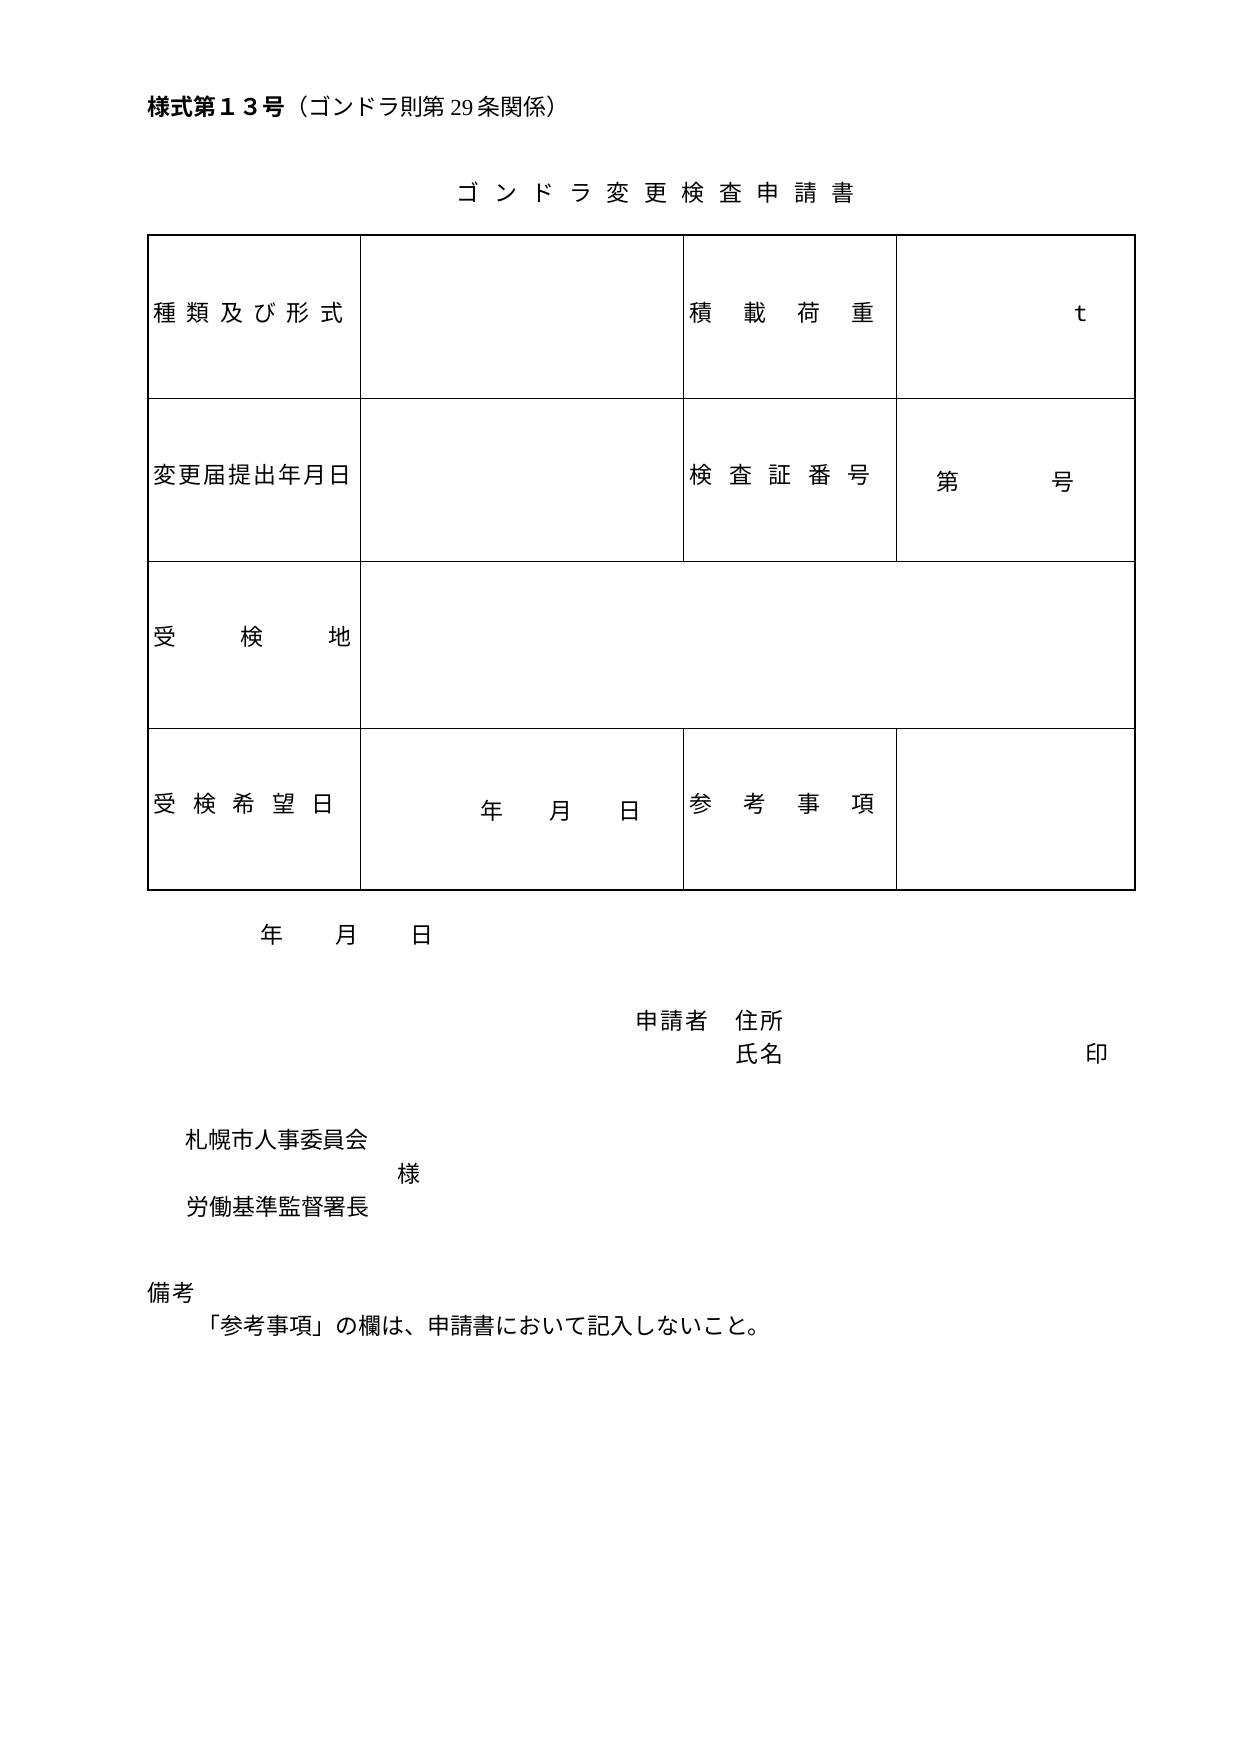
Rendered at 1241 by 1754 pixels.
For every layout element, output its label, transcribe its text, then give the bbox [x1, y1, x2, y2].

table_cell 変更届提出年月日 [149, 399, 360, 561]
text 札幌市人事委員会 [148, 1122, 1163, 1156]
text ゴンドラ変更検査申請書 [148, 174, 1163, 208]
table_cell [361, 562, 1134, 728]
text 「参考事項」の欄は、申請書において記入しないこと。 [148, 1308, 1163, 1341]
text 様 [148, 1156, 1163, 1189]
table_cell 第 号 [897, 399, 1134, 561]
text 氏名 印 [148, 1036, 1163, 1069]
table_cell 受 検 地 [149, 562, 360, 728]
text 申請者 住所 [148, 1003, 1163, 1036]
table_cell 受検希望日 [149, 729, 360, 889]
table_header 積 載 荷 重 [684, 236, 896, 398]
table_header t [897, 236, 1134, 398]
table_header 種類及び形式 [149, 236, 360, 398]
text 備考 [148, 1275, 1163, 1308]
table_cell 検査証番号 [684, 399, 896, 561]
text 様式第１３号（ゴンドラ則第29条関係） [148, 88, 1163, 122]
text 年 月 日 [148, 917, 1163, 950]
table_cell [897, 729, 1134, 889]
table_cell 参 考 事 項 [684, 729, 896, 889]
table_cell 年 月 日 [361, 729, 683, 889]
table_cell [361, 399, 683, 561]
table_header [361, 236, 683, 398]
text 労働基準監督署長 [148, 1189, 1163, 1222]
